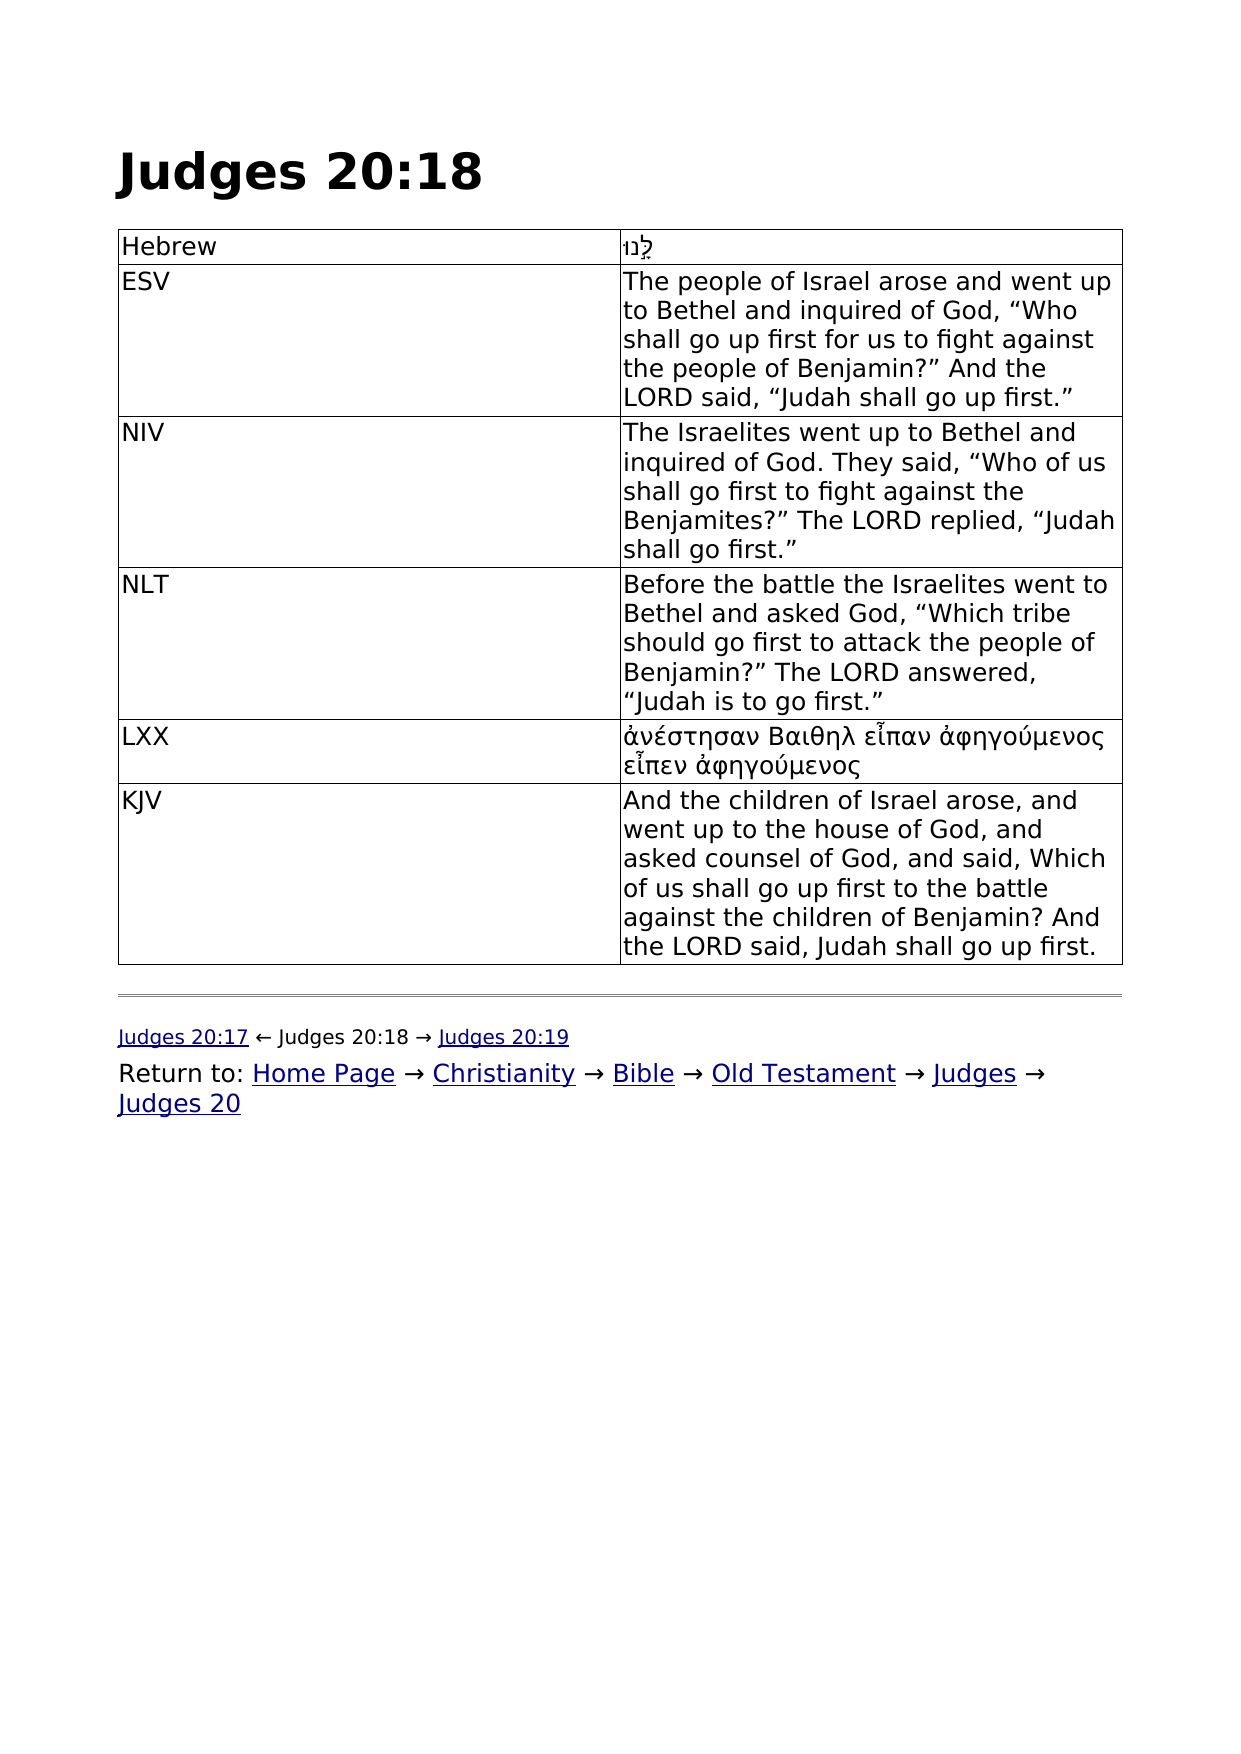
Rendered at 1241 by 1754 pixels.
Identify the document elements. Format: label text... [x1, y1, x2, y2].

table_cell And the children of Israel arose, and went up to the house of God, and asked counsel of God, and said, Which of us shall go up first to the battle against the children of Benjamin? And the LORD said, Judah shall go up first. [621, 784, 1122, 964]
text Judges 20:17 ← Judges 20:18 → Judges 20:19 [118, 1026, 1122, 1059]
table_cell ESV [119, 265, 620, 416]
table_cell LXX [119, 720, 620, 783]
table_cell KJV [119, 784, 620, 964]
table_header לָּ֣נוּ [621, 230, 1122, 264]
table_header Hebrew [119, 230, 620, 264]
table_cell NLT [119, 568, 620, 719]
subtitle Judges 20:18 [118, 143, 1122, 201]
table_cell NIV [119, 417, 620, 567]
table_cell The Israelites went up to Bethel and inquired of God. They said, “Who of us shall go first to fight against the Benjamites?” The LORD replied, “Judah shall go first.” [621, 417, 1122, 567]
table_cell The people of Israel arose and went up to Bethel and inquired of God, “Who shall go up first for us to fight against the people of Benjamin?” And the LORD said, “Judah shall go up first.” [621, 265, 1122, 416]
text Return to: Home Page → Christianity → Bible → Old Testament → Judges → Judges 20 [118, 1059, 1122, 1118]
table_cell ἀνέστησαν Βαιθηλ εἶπαν ἀφηγούμενος εἶπεν ἀφηγούμενος [621, 720, 1122, 783]
table_cell Before the battle the Israelites went to Bethel and asked God, “Which tribe should go first to attack the people of Benjamin?” The LORD answered, “Judah is to go first.” [621, 568, 1122, 719]
